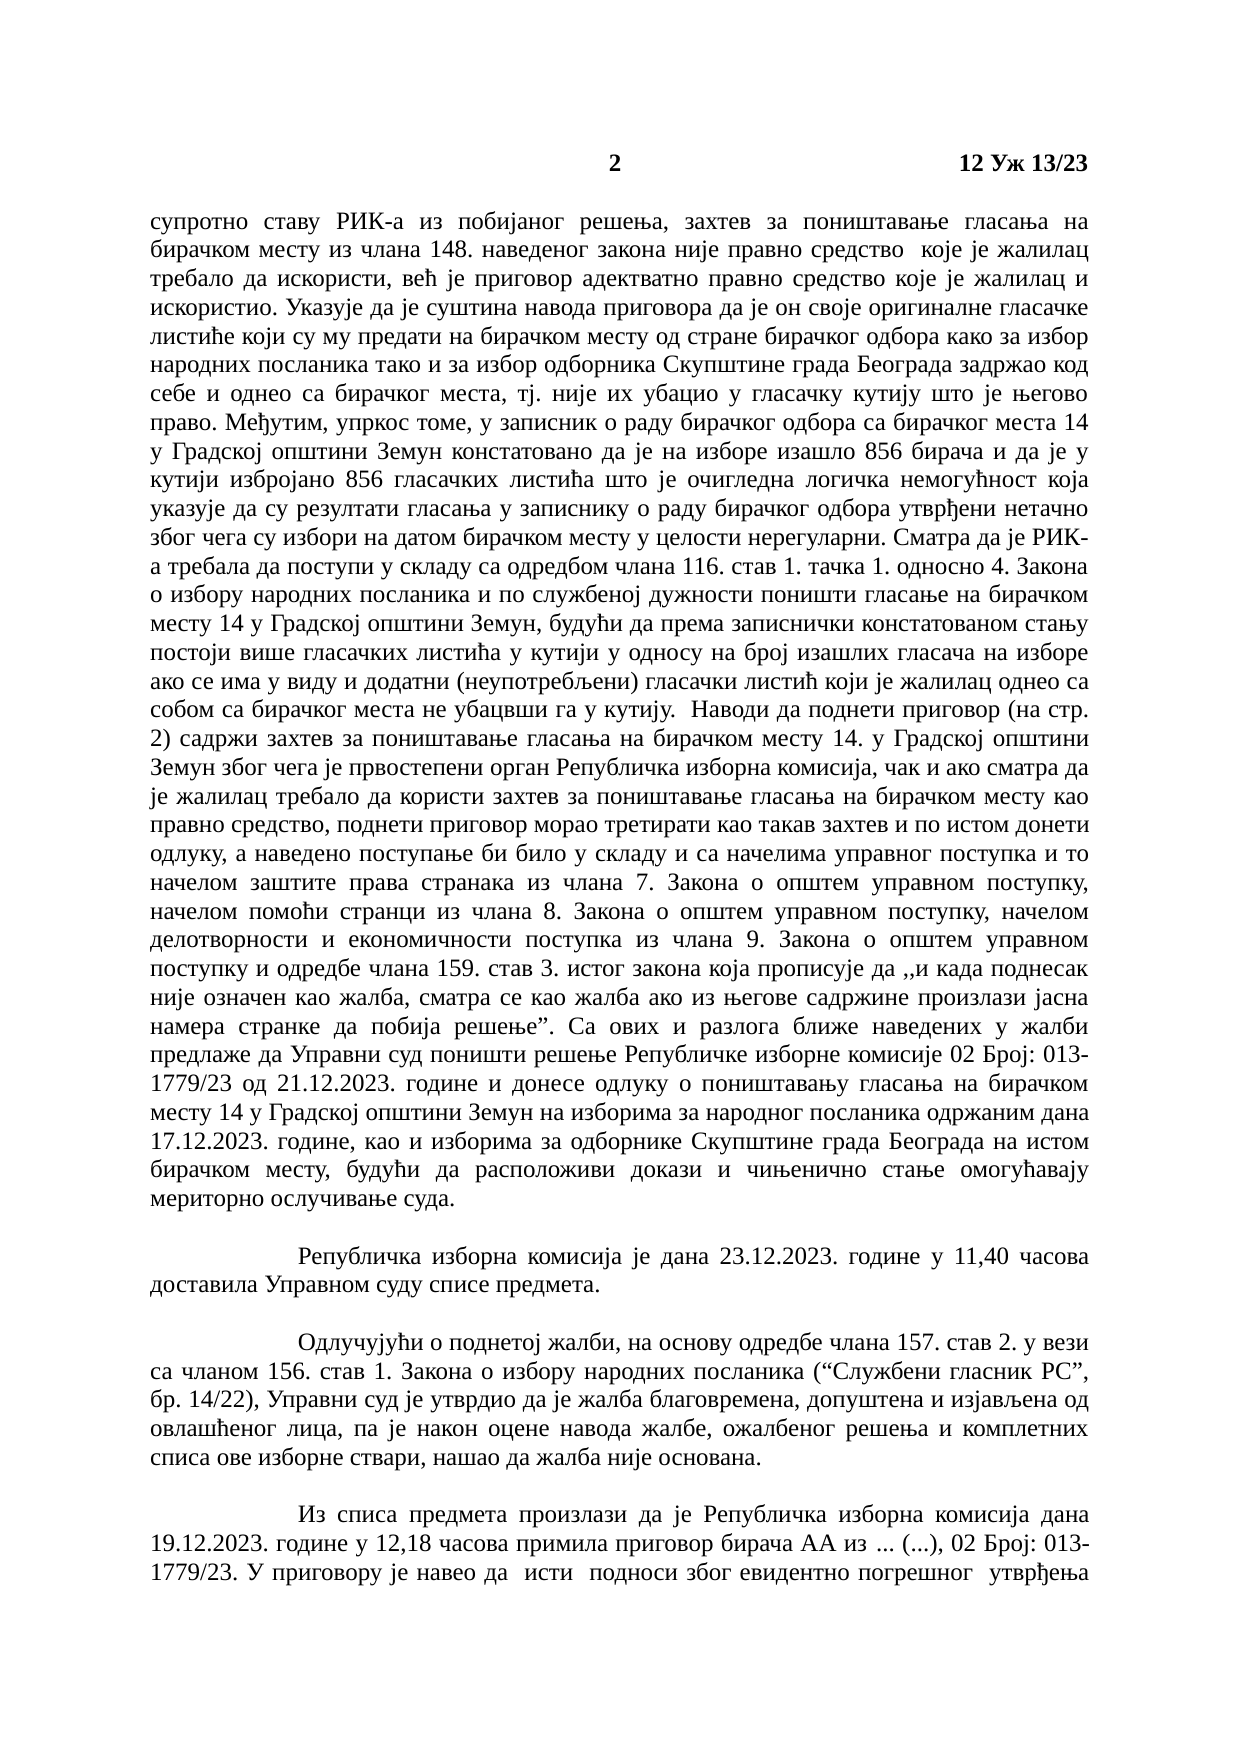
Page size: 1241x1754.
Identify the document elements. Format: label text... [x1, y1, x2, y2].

text Републичка изборна комисија је дана 23.12.2023. године у 11,40 часова доставила Управном суду списе предмета. [150, 1241, 1090, 1298]
text Одлучујући о поднетој жалби, на основу одредбе члана 157. став 2. у вези са чланом 156. став 1. Закона о избору народних посланика (“Службени гласник РС”, бр. 14/22), Управни суд је утврдио да је жалба благовремена, допуштена и изјављена од овлашћеног лица, па је након оцене навода жалбе, ожалбеног решења и комплетних списа ове изборне ствари, нашао да жалба није основана. [150, 1327, 1090, 1471]
text Из списа предмета произлази да је Републичка изборна комисија дана 19.12.2023. године у 12,18 часова примила приговор бирача АА из ... (...), 02 Број: 013-1779/23. У приговору је навео да исти подноси због евидентно погрешног утврђења [150, 1499, 1090, 1586]
text супротно ставу РИК-а из побијаног решења, захтев за поништавање гласања на бирачком месту из члана 148. наведеног закона није правно средство које је жалилац требало да искористи, већ је приговор адектватно правно средство које је жалилац и искористио. Указује да је суштина навода приговора да је он своје оригиналне гласачке листиће који су му предати на бирачком месту од стране бирачког одбора како за избор народних посланика тако и за избор одборника Скупштине града Београда задржао код себе и однео са бирачког места, тј. није их убацио у гласачку кутију што је његово право. Међутим, упркос томе, у записник о раду бирачког одбора са бирачког места 14 у Градској општини Земун констатовано да је на изборе изашло 856 бирача и да је у кутији избројано 856 гласачких листића што је очигледна логичка немогућност која указује да су резултати гласања у записнику о раду бирачког одбора утврђени нетачно због чега су избори на датом бирачком месту у целости нерегуларни. Сматра да је РИК-а требала да поступи у складу са одредбом члана 116. став 1. тачка 1. односно 4. Закона о избору народних посланика и по службеној дужности поништи гласање на бирачком месту 14 у Градској општини Земун, будући да према записнички констатованом стању постоји више гласачких листића у кутији у односу на број изашлих гласача на изборе ако се има у виду и додатни (неупотребљени) гласачки листић који је жалилац однео са собом са бирачког места не убацвши га у кутију. Наводи да поднети приговор (на стр. 2) садржи захтев за поништавање гласања на бирачком месту 14. у Градској општини Земун због чега је првостепени орган Републичка изборна комисија, чак и ако сматра да је жалилац требало да користи захтев за поништавање гласања на бирачком месту као правно средство, поднети приговор морао третирати као такав захтев и по истом донети одлуку, а наведено поступање би било у складу и са начелима управног поступка и то начелом заштите права странака из члана 7. Закона о општем управном поступку, начелом помоћи странци из члана 8. Закона о општем управном поступку, начелом делотворности и економичности поступка из члана 9. Закона о општем управном поступку и одредбе члана 159. став 3. истог закона која прописује да ,,и када поднесак није означен као жалба, сматра се као жалба ако из његове садржине произлази јасна намера странке да побија решење”. Са ових и разлога ближе наведених у жалби предлаже да Управни суд поништи решење Републичке изборне комисије 02 Број: 013-1779/23 од 21.12.2023. године и донесе одлуку о поништавању гласања на бирачком месту 14 у Градској општини Земун на изборима за народног посланика одржаним дана 17.12.2023. године, као и изборима за одборнике Скупштине града Београда на истом бирачком месту, будући да расположиви докази и чињенично стање омогућавају мериторно ослучивање суда. [150, 206, 1090, 1212]
